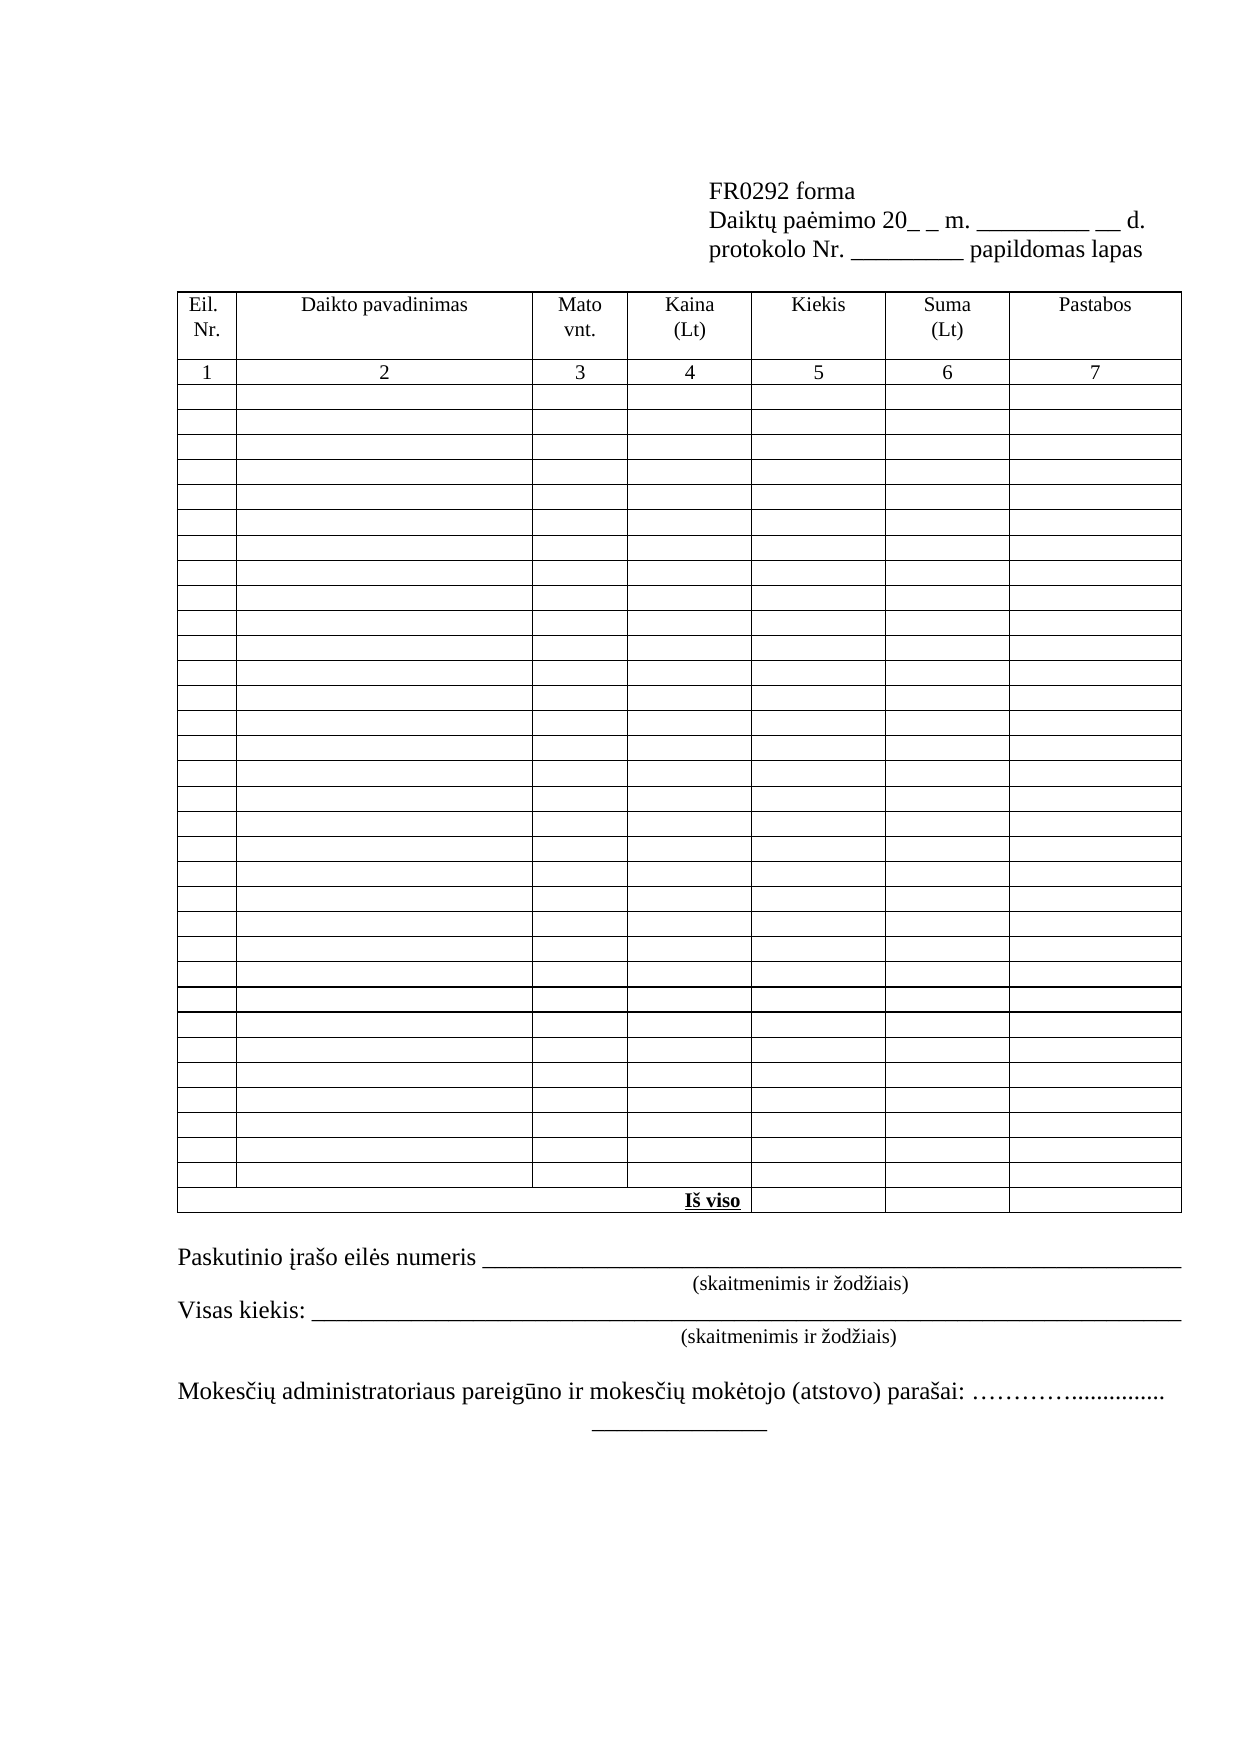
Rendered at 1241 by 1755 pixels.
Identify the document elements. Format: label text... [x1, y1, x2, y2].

table_cell [533, 812, 627, 836]
table_cell [178, 1163, 236, 1187]
table_cell [533, 686, 627, 710]
table_cell [886, 410, 1009, 434]
table_cell [628, 636, 751, 660]
table_cell [628, 661, 751, 685]
table_cell [1010, 862, 1181, 886]
table_cell [533, 736, 627, 760]
table_cell 2 [237, 360, 532, 384]
table_cell [628, 887, 751, 911]
table_cell [237, 1063, 532, 1087]
table_cell [533, 385, 627, 409]
table_cell [1010, 686, 1181, 710]
table_cell [886, 787, 1009, 811]
table_cell [886, 962, 1009, 986]
table_cell [886, 711, 1009, 735]
table_cell [533, 937, 627, 961]
table_cell [752, 561, 885, 585]
table_cell [237, 837, 532, 861]
table_cell [752, 485, 885, 509]
text FR0292 forma [177, 176, 1181, 205]
table_cell [178, 435, 236, 459]
table_cell [886, 586, 1009, 610]
table_cell [752, 1163, 885, 1187]
table_cell [752, 1063, 885, 1087]
table_cell [533, 536, 627, 559]
table_cell [628, 1088, 751, 1112]
table_cell [886, 988, 1009, 1011]
table_cell [178, 1013, 236, 1037]
table_header Pastabos [1010, 293, 1181, 359]
table_cell [237, 686, 532, 710]
table_cell [178, 837, 236, 861]
table_cell [628, 787, 751, 811]
table_cell [237, 887, 532, 911]
table_cell [752, 611, 885, 635]
table_cell [752, 837, 885, 861]
table_cell [628, 1013, 751, 1037]
table_cell [178, 1138, 236, 1162]
table_cell [752, 736, 885, 760]
table_cell [533, 887, 627, 911]
table_cell [628, 611, 751, 635]
table_cell [533, 435, 627, 459]
table_cell [752, 761, 885, 786]
table_cell [1010, 736, 1181, 760]
table_cell 6 [886, 360, 1009, 384]
table_cell [886, 1113, 1009, 1137]
table_cell [533, 661, 627, 685]
table_cell [178, 812, 236, 836]
table_cell [752, 937, 885, 961]
table_cell [237, 761, 532, 786]
table_cell [752, 887, 885, 911]
table_cell [752, 1088, 885, 1112]
table_cell [178, 485, 236, 509]
table_cell [1010, 1163, 1181, 1187]
table_cell [237, 510, 532, 534]
table_cell [628, 1138, 751, 1162]
table_cell [237, 561, 532, 585]
table_cell [886, 460, 1009, 484]
table_cell [178, 988, 236, 1011]
table_cell [1010, 410, 1181, 434]
text ______________ [177, 1405, 1181, 1434]
table_cell [628, 761, 751, 786]
table_cell [752, 536, 885, 559]
table_cell [1010, 1088, 1181, 1112]
table_cell [886, 761, 1009, 786]
table_cell [1010, 636, 1181, 660]
table_cell [752, 1038, 885, 1062]
table_cell [237, 536, 532, 559]
table_cell [533, 962, 627, 986]
table_cell [752, 686, 885, 710]
table_cell [886, 736, 1009, 760]
table_cell [533, 1063, 627, 1087]
table_cell [628, 812, 751, 836]
table_cell [178, 561, 236, 585]
table_cell Iš viso [178, 1188, 751, 1212]
table_cell [1010, 1138, 1181, 1162]
table_cell [533, 912, 627, 936]
table_cell [178, 1038, 236, 1062]
table_cell [628, 912, 751, 936]
table_cell [237, 1163, 532, 1187]
table_cell 3 [533, 360, 627, 384]
text Paskutinio įrašo eilės numeris [177, 1242, 1181, 1271]
table_cell [886, 937, 1009, 961]
table_cell [886, 1088, 1009, 1112]
table_cell [1010, 787, 1181, 811]
table_cell [886, 1138, 1009, 1162]
table_cell [1010, 1013, 1181, 1037]
table_cell [533, 761, 627, 786]
table_cell [752, 812, 885, 836]
table_cell [1010, 435, 1181, 459]
table_cell [178, 912, 236, 936]
table_cell 5 [752, 360, 885, 384]
table_cell [237, 410, 532, 434]
table_cell [237, 1113, 532, 1137]
table_cell [628, 988, 751, 1011]
table_cell [752, 636, 885, 660]
table_header Eil. Nr. [178, 293, 236, 359]
table_cell [237, 988, 532, 1011]
table_cell [237, 460, 532, 484]
table_cell [533, 410, 627, 434]
table_cell [752, 1013, 885, 1037]
table_cell [752, 435, 885, 459]
table_cell [237, 611, 532, 635]
table_cell [1010, 586, 1181, 610]
table_cell [628, 561, 751, 585]
table_cell [1010, 1063, 1181, 1087]
table_cell [178, 611, 236, 635]
table_cell [178, 636, 236, 660]
table_cell [1010, 510, 1181, 534]
table_cell [237, 385, 532, 409]
table_cell [628, 510, 751, 534]
table_cell [178, 887, 236, 911]
table_cell [237, 636, 532, 660]
table_cell [178, 761, 236, 786]
table_cell [533, 862, 627, 886]
table_cell [752, 510, 885, 534]
table_cell [628, 862, 751, 886]
table_cell [752, 912, 885, 936]
table_cell [237, 1013, 532, 1037]
table_cell [1010, 1038, 1181, 1062]
table_cell [237, 485, 532, 509]
table_cell [752, 410, 885, 434]
table_header Daikto pavadinimas [237, 293, 532, 359]
table_cell [237, 1088, 532, 1112]
table_cell [533, 611, 627, 635]
table_cell [237, 912, 532, 936]
table_cell [1010, 912, 1181, 936]
table_cell [178, 510, 236, 534]
table_cell [1010, 988, 1181, 1011]
table_cell [533, 787, 627, 811]
table_cell [178, 787, 236, 811]
table_cell [533, 636, 627, 660]
table_cell [533, 837, 627, 861]
table_cell [533, 1088, 627, 1112]
table_cell [628, 1063, 751, 1087]
table_cell [533, 586, 627, 610]
table_header Mato vnt. [533, 293, 627, 359]
table_cell [628, 962, 751, 986]
table_cell [1010, 937, 1181, 961]
table_cell [237, 937, 532, 961]
table_cell [178, 736, 236, 760]
table_cell [752, 1138, 885, 1162]
table_cell [533, 485, 627, 509]
table_cell 7 [1010, 360, 1181, 384]
text protokolo Nr. _________ papildomas lapas [177, 234, 1181, 263]
table_cell [237, 711, 532, 735]
table_cell [886, 1013, 1009, 1037]
table_cell [178, 962, 236, 986]
table_cell [886, 1038, 1009, 1062]
table_cell [533, 1163, 627, 1187]
table_cell [1010, 661, 1181, 685]
table_cell [1010, 711, 1181, 735]
table_cell [178, 385, 236, 409]
table_cell [178, 661, 236, 685]
table_cell [628, 586, 751, 610]
table_cell [533, 1013, 627, 1037]
table_cell [886, 837, 1009, 861]
table_header Suma (Lt) [886, 293, 1009, 359]
table_cell [752, 787, 885, 811]
table_cell [178, 1088, 236, 1112]
table_cell [1010, 1113, 1181, 1137]
table_cell [752, 460, 885, 484]
table_cell [1010, 837, 1181, 861]
table_cell [628, 937, 751, 961]
table_cell [886, 862, 1009, 886]
table_cell [752, 988, 885, 1011]
table_cell [1010, 385, 1181, 409]
table_cell [533, 561, 627, 585]
table_cell [237, 862, 532, 886]
table_cell 4 [628, 360, 751, 384]
table_cell [1010, 812, 1181, 836]
table_cell [886, 912, 1009, 936]
table_cell [1010, 536, 1181, 559]
table_cell [886, 485, 1009, 509]
table_cell [752, 661, 885, 685]
table_cell [628, 711, 751, 735]
table_cell [533, 1113, 627, 1137]
table_cell [628, 410, 751, 434]
table_cell [237, 661, 532, 685]
table_cell [178, 1113, 236, 1137]
table_cell [1010, 761, 1181, 786]
table_cell [886, 661, 1009, 685]
table_cell [533, 988, 627, 1011]
text (skaitmenimis ir žodžiais) [177, 1324, 1181, 1348]
table_cell [628, 435, 751, 459]
table_cell [1010, 887, 1181, 911]
table_cell [752, 862, 885, 886]
table_cell [237, 586, 532, 610]
table_cell [752, 586, 885, 610]
table_cell [533, 460, 627, 484]
table_cell [752, 711, 885, 735]
table_cell [533, 1138, 627, 1162]
table_cell [1010, 485, 1181, 509]
table_cell [886, 1163, 1009, 1187]
table_cell [178, 711, 236, 735]
table_cell [628, 1038, 751, 1062]
table_cell [1010, 611, 1181, 635]
table_header Kaina (Lt) [628, 293, 751, 359]
text (skaitmenimis ir žodžiais) [177, 1271, 1181, 1295]
table_cell [237, 962, 532, 986]
table_cell [178, 686, 236, 710]
table_cell [886, 536, 1009, 559]
table_cell [1010, 962, 1181, 986]
table_cell [886, 686, 1009, 710]
table_cell [237, 736, 532, 760]
table_cell [178, 460, 236, 484]
table_cell [628, 1163, 751, 1187]
table_cell [628, 460, 751, 484]
table_cell [1010, 1188, 1181, 1212]
table_cell [886, 1188, 1009, 1212]
text Mokesčių administratoriaus pareigūno ir mokesčių mokėtojo (atstovo) parašai: …………............... [177, 1376, 1181, 1405]
table_cell [628, 837, 751, 861]
table_cell [237, 435, 532, 459]
table_cell [178, 536, 236, 559]
table_cell [178, 937, 236, 961]
table_cell [886, 385, 1009, 409]
table_cell [752, 1188, 885, 1212]
table_cell [533, 510, 627, 534]
table_cell [178, 862, 236, 886]
table_cell [237, 1038, 532, 1062]
table_cell [886, 611, 1009, 635]
text Daiktų paėmimo 20_ _ m. _________ __ d. [177, 205, 1181, 234]
table_cell [752, 962, 885, 986]
table_cell [886, 561, 1009, 585]
table_cell [886, 510, 1009, 534]
table_cell [1010, 561, 1181, 585]
table_cell 1 [178, 360, 236, 384]
table_cell [886, 636, 1009, 660]
table_cell [178, 1063, 236, 1087]
text Visas kiekis: [177, 1295, 1181, 1324]
table_cell [533, 1038, 627, 1062]
table_cell [752, 385, 885, 409]
table_cell [237, 787, 532, 811]
table_cell [178, 586, 236, 610]
table_cell [886, 435, 1009, 459]
table_cell [628, 736, 751, 760]
table_cell [886, 812, 1009, 836]
table_cell [178, 410, 236, 434]
table_cell [752, 1113, 885, 1137]
table_cell [628, 1113, 751, 1137]
table_header Kiekis [752, 293, 885, 359]
table_cell [886, 887, 1009, 911]
table_cell [628, 686, 751, 710]
table_cell [886, 1063, 1009, 1087]
table_cell [628, 485, 751, 509]
table_cell [628, 536, 751, 559]
table_cell [237, 1138, 532, 1162]
table_cell [628, 385, 751, 409]
table_cell [237, 812, 532, 836]
table_cell [533, 711, 627, 735]
table_cell [1010, 460, 1181, 484]
